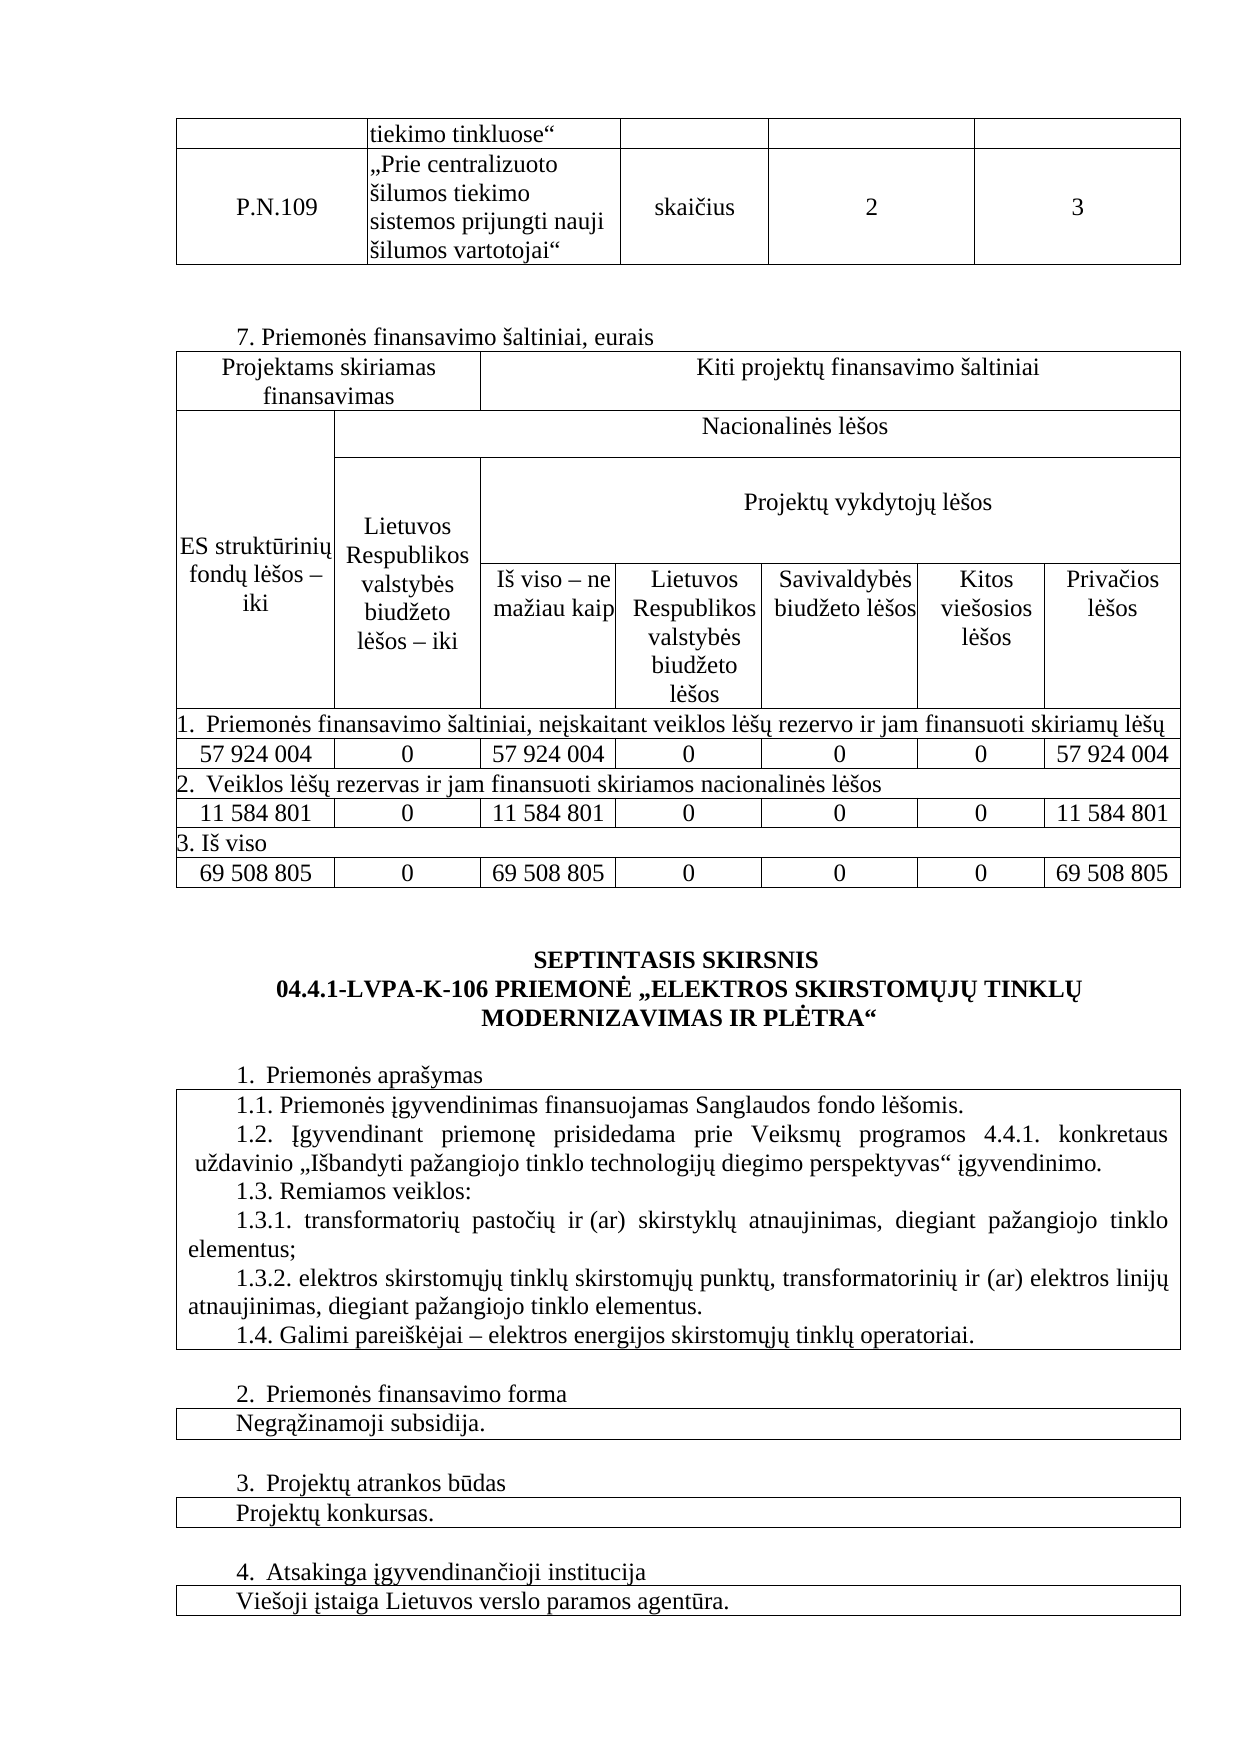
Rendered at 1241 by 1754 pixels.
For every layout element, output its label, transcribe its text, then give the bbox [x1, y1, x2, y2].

table_cell 1.3. Remiamos veiklos: 1.3.1. transformatorių pastočių ir (ar) skirstyklų atnaujinimas, diegiant pažangiojo tinklo elementus; 1.3.2. elektros skirstomųjų tinklų skirstomųjų punktų, transformatorinių ir (ar) elektros linijų atnaujinimas, diegiant pažangiojo tinklo elementus. [177, 1176, 1180, 1320]
table_cell 57 924 004 [177, 739, 334, 768]
table_cell 11 584 801 [177, 799, 334, 827]
table_cell P.N.109 [177, 149, 367, 264]
table_cell 57 924 004 [1045, 739, 1180, 768]
table_cell [177, 265, 768, 294]
table_cell 0 [616, 739, 761, 768]
table_cell 0 [918, 739, 1044, 768]
table_header Projektams skiriamas finansavimas [177, 352, 480, 410]
table_cell [769, 265, 1181, 294]
table_cell ES struktūrinių fondų lėšos – iki [177, 411, 334, 708]
table_cell 3. Iš viso [177, 828, 1180, 857]
table_cell 0 [762, 799, 917, 827]
table_cell 2. Veiklos lėšų rezervas ir jam finansuoti skiriamos nacionalinės lėšos [177, 769, 1180, 797]
table_cell „Prie centralizuoto šilumos tiekimo sistemos prijungti nauji šilumos vartotojai“ [368, 149, 620, 264]
table_cell 0 [335, 799, 480, 827]
table_cell Lietuvos Respublikos valstybės biudžeto lėšos [616, 564, 761, 708]
text 1. Priemonės aprašymas [177, 1060, 1181, 1089]
table_cell [177, 119, 367, 148]
table_cell 1. Priemonės finansavimo šaltiniai, neįskaitant veiklos lėšų rezervo ir jam finansuoti skiriamų lėšų [177, 709, 1180, 738]
text 04.4.1-LVPA-K-106 PRIEMONĖ „ELEKTROS SKIRSTOMŲJŲ TINKLŲ MODERNIZAVIMAS IR PLĖTRA“ [177, 974, 1181, 1032]
table_cell 0 [335, 739, 480, 768]
table_cell skaičius [621, 149, 768, 264]
table_cell 0 [616, 858, 761, 887]
table_cell 11 584 801 [1045, 799, 1180, 827]
table_cell Nacionalinės lėšos [335, 411, 1180, 457]
text SEPTINTASIS SKIRSNIS [177, 945, 1181, 974]
table_cell [621, 119, 768, 148]
table_header Projektų konkursas. [177, 1498, 1180, 1527]
table_cell Savivaldybės biudžeto lėšos [762, 564, 917, 708]
table_header Negrąžinamoji subsidija. [177, 1409, 1180, 1438]
table_cell Privačios lėšos [1045, 564, 1180, 708]
table_header Kiti projektų finansavimo šaltiniai [481, 352, 1180, 410]
table_cell 0 [762, 858, 917, 887]
table_cell 69 508 805 [1045, 858, 1180, 887]
table_cell 0 [918, 799, 1044, 827]
table_cell 11 584 801 [481, 799, 615, 827]
table_cell 1.4. Galimi pareiškėjai – elektros energijos skirstomųjų tinklų operatoriai. [177, 1320, 1180, 1349]
table_cell 0 [616, 799, 761, 827]
table_header Viešoji įstaiga Lietuvos verslo paramos agentūra. [177, 1586, 1180, 1615]
table_cell 69 508 805 [481, 858, 615, 887]
table_cell Projektų vykdytojų lėšos [481, 458, 1180, 563]
table_cell 57 924 004 [481, 739, 615, 768]
text 7. Priemonės finansavimo šaltiniai, eurais [177, 322, 1193, 351]
table_cell Lietuvos Respublikos valstybės biudžeto lėšos – iki [335, 458, 480, 708]
table_cell [975, 119, 1180, 148]
table_cell 69 508 805 [177, 858, 334, 887]
text 2. Priemonės finansavimo forma [177, 1379, 1181, 1407]
table_cell 0 [762, 739, 917, 768]
text 4. Atsakinga įgyvendinančioji institucija [177, 1557, 1181, 1585]
table_cell 3 [975, 149, 1180, 264]
table_cell 0 [918, 858, 1044, 887]
text 3. Projektų atrankos būdas [177, 1468, 1181, 1497]
table_cell 2 [769, 149, 974, 264]
table_header 1.1. Priemonės įgyvendinimas finansuojamas Sanglaudos fondo lėšomis. 1.2. Įgyvendinant priemonę prisidedama prie Veiksmų programos 4.4.1. konkretaus uždavinio „Išbandyti pažangiojo tinklo technologijų diegimo perspektyvas“ įgyvendinimo. [177, 1090, 1180, 1176]
table_cell 0 [335, 858, 480, 887]
table_cell Kitos viešosios lėšos [918, 564, 1044, 708]
table_cell Iš viso – ne mažiau kaip [481, 564, 615, 708]
table_cell tiekimo tinkluose“ [368, 119, 620, 148]
table_cell [769, 119, 974, 148]
